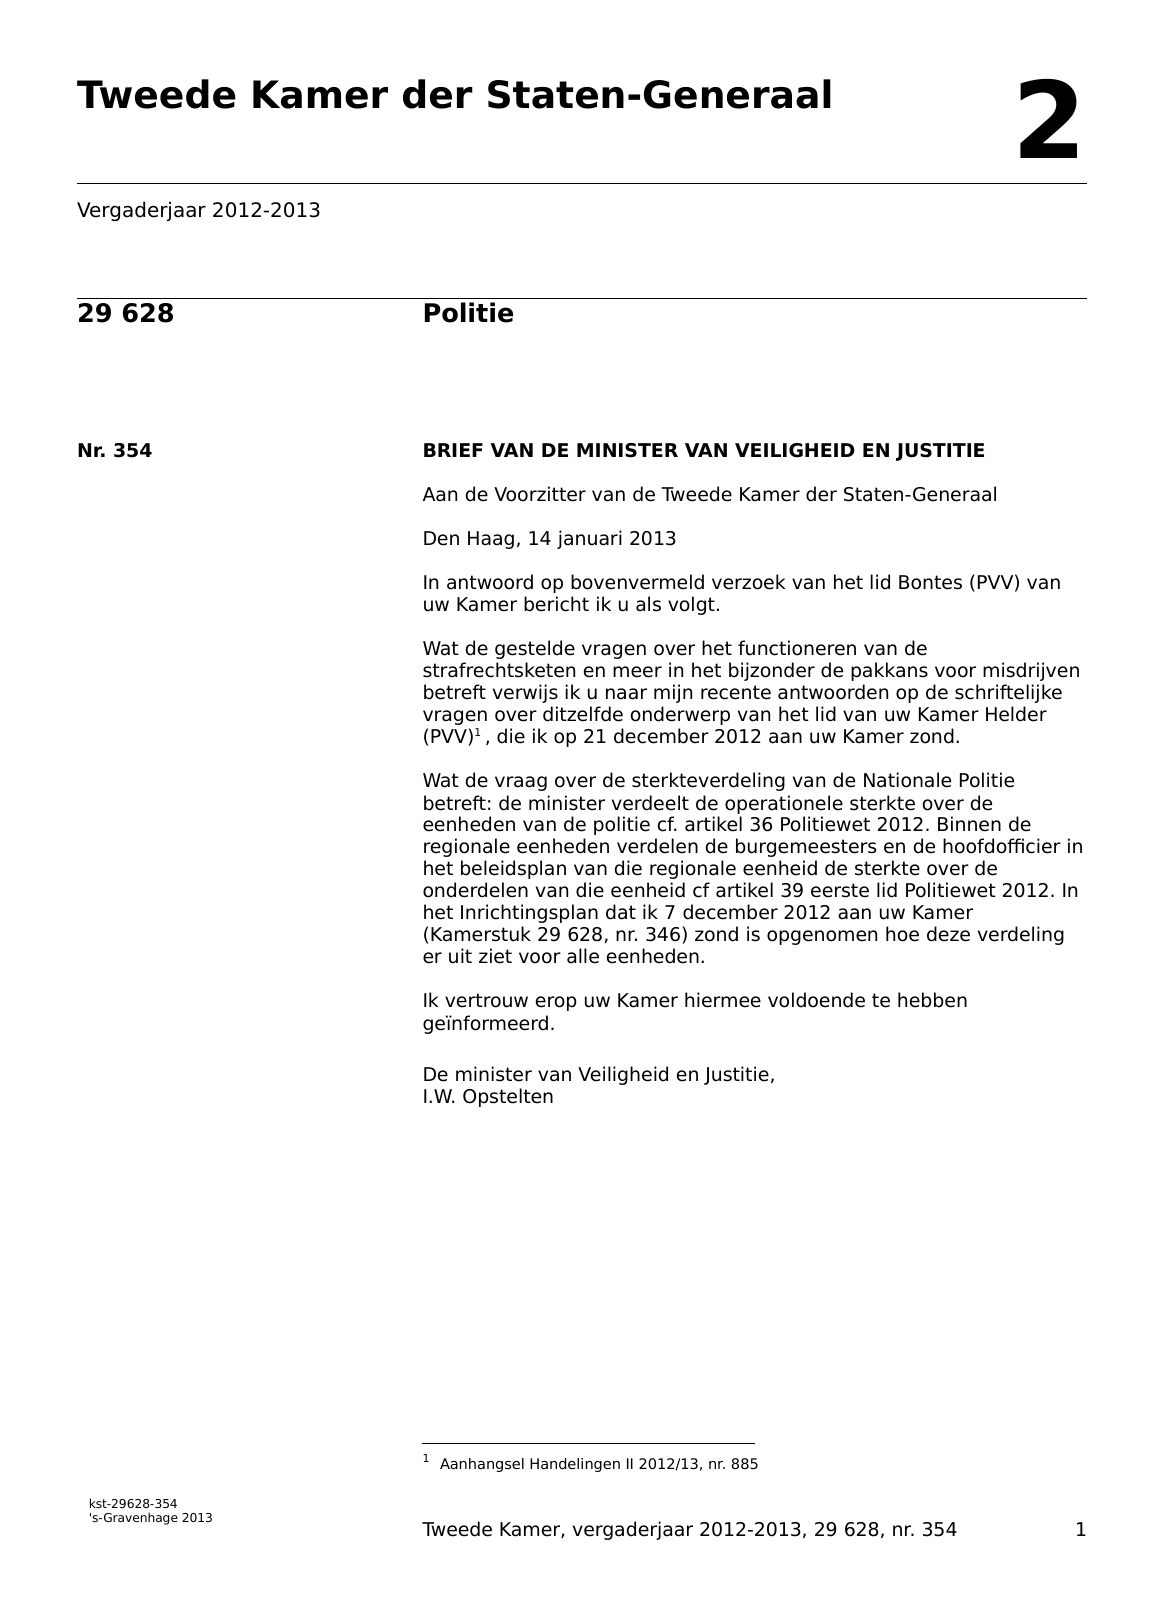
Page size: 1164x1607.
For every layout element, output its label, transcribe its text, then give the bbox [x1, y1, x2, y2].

text Aanhangsel Handelingen II 2012/13, nr. 885 [422, 1452, 1087, 1474]
subtitle 29 628 Politie [77, 299, 1087, 329]
subtitle Nr. 354 BRIEF VAN DE MINISTER VAN VEILIGHEID EN JUSTITIE [77, 440, 1087, 462]
text Den Haag, 14 januari 2013 [422, 528, 1087, 550]
text 's-Gravenhage 2013 [88, 1511, 323, 1525]
text De minister van Veiligheid en Justitie, I.W. Opstelten [422, 1064, 1087, 1108]
text Wat de gestelde vragen over het functioneren van de strafrechtsketen en meer in het bijzonder de pakkans voor misdrijven betreft verwijs ik u naar mijn recente antwoorden op de schriftelijke vragen over ditzelfde onderwerp van het lid van uw Kamer Helder (PVV), die ik op 21 december 2012 aan uw Kamer zond. [422, 638, 1087, 748]
text Aan de Voorzitter van de Tweede Kamer der Staten-Generaal [422, 484, 1087, 506]
table_cell Vergaderjaar 2012-2013 [77, 184, 1087, 298]
text Wat de vraag over de sterkteverdeling van de Nationale Politie betreft: de minister verdeelt de operationele sterkte over de eenheden van de politie cf. artikel 36 Politiewet 2012. Binnen de regionale eenheden verdelen de burgemeesters en de hoofdofficier in het beleidsplan van die regionale eenheid de sterkte over de onderdelen van die eenheid cf artikel 39 eerste lid Politiewet 2012. In het Inrichtingsplan dat ik 7 december 2012 aan uw Kamer (Kamerstuk 29 628, nr. 346) zond is opgenomen hoe deze verdeling er uit ziet voor alle eenheden. [422, 770, 1087, 968]
table_header 2 [886, 59, 1087, 183]
table_header Tweede Kamer der Staten-Generaal [77, 59, 886, 183]
text In antwoord op bovenvermeld verzoek van het lid Bontes (PVV) van uw Kamer bericht ik u als volgt. [422, 572, 1087, 616]
text kst-29628-354 [88, 1497, 323, 1511]
text Ik vertrouw erop uw Kamer hiermee voldoende te hebben geïnformeerd. [422, 990, 1087, 1034]
